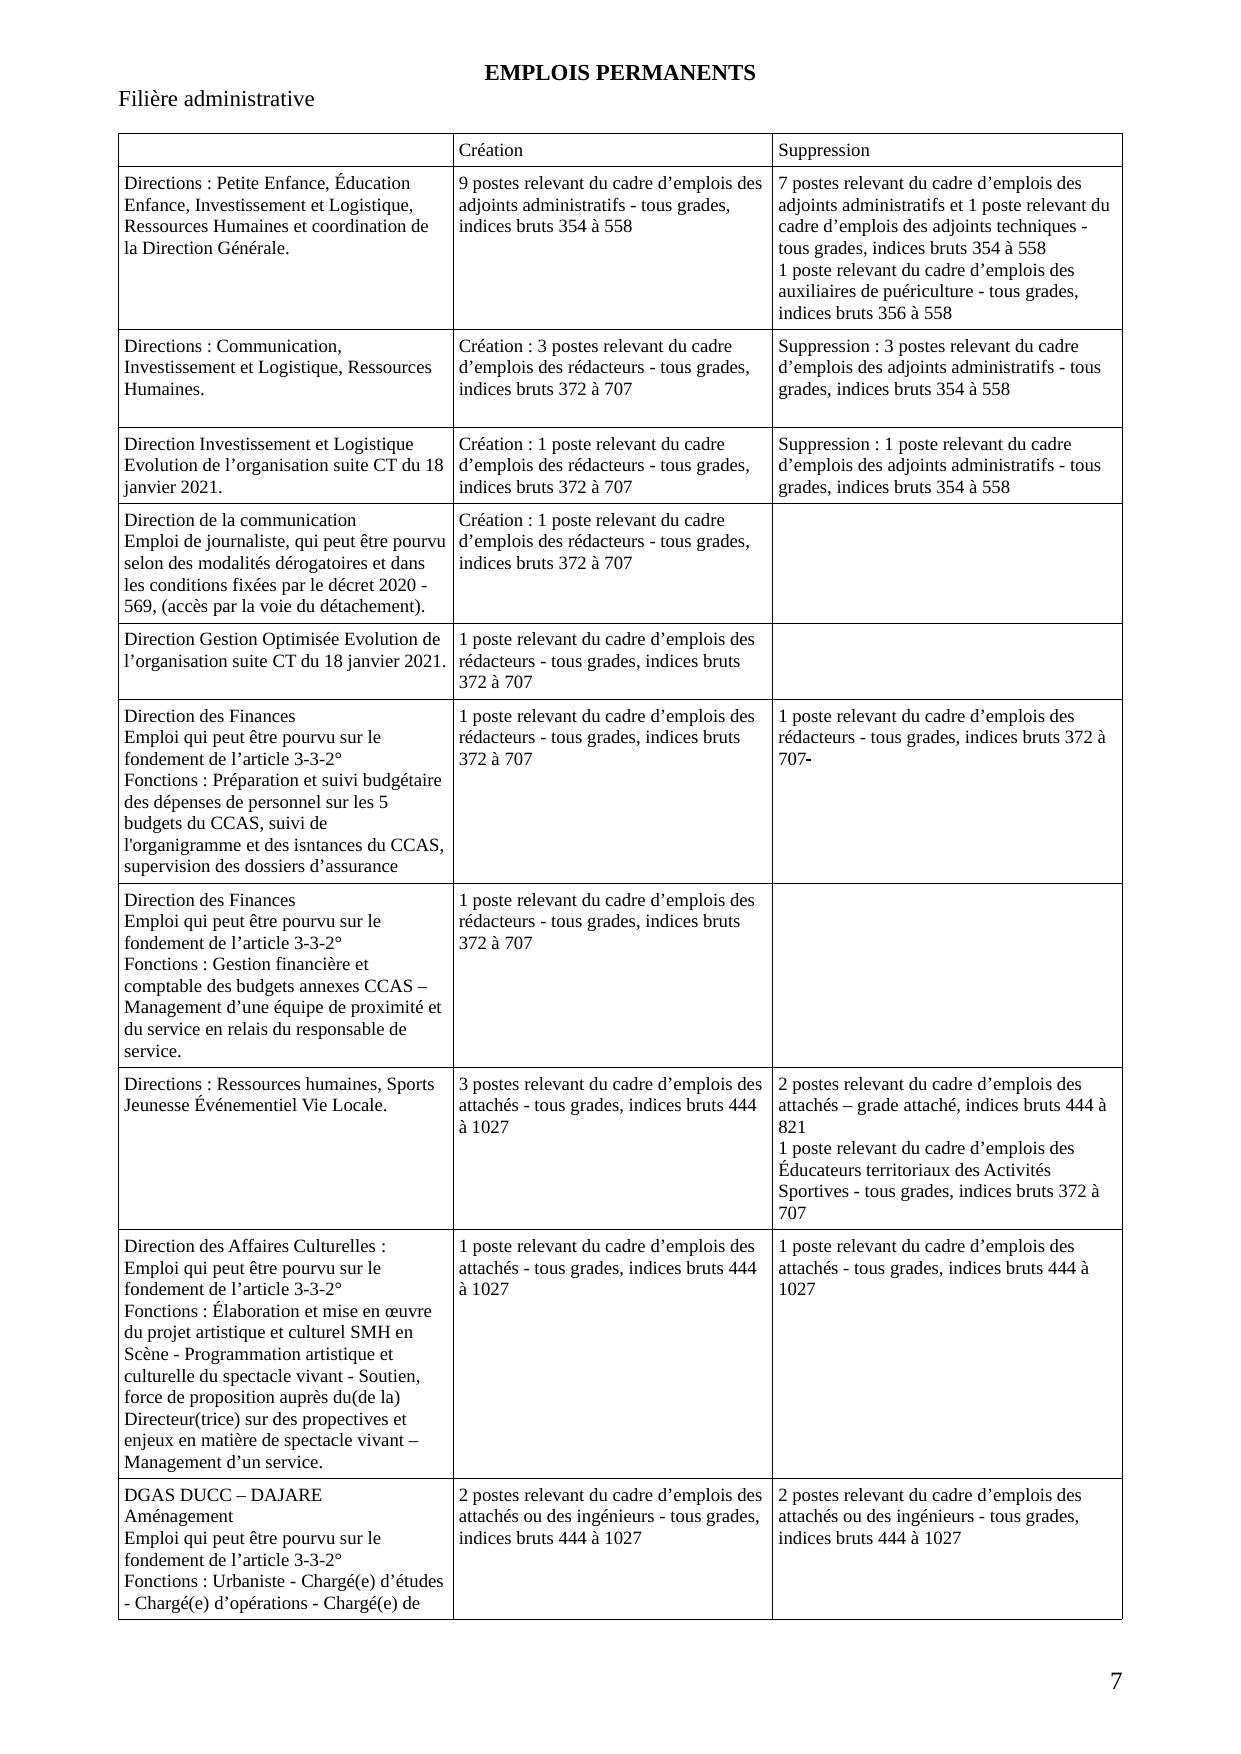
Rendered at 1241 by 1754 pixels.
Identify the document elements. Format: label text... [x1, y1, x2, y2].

table_cell 1 poste relevant du cadre d’emplois des attachés - tous grades, indices bruts 444 à 1027 [773, 1230, 1122, 1478]
table_cell 1 poste relevant du cadre d’emplois des rédacteurs - tous grades, indices bruts 372 à 707 [454, 624, 772, 699]
table_header Suppression [773, 134, 1122, 166]
table_cell 3 postes relevant du cadre d’emplois des attachés - tous grades, indices bruts 444 à 1027 [454, 1068, 772, 1229]
table_cell 2 postes relevant du cadre d’emplois des attachés – grade attaché, indices bruts 444 à 821 1 poste relevant du cadre d’emplois des Éducateurs territoriaux des Activités Sportives - tous grades, indices bruts 372 à 707 [773, 1068, 1122, 1229]
table_cell 2 postes relevant du cadre d’emplois des attachés ou des ingénieurs - tous grades, indices bruts 444 à 1027 [773, 1479, 1122, 1619]
table_header [119, 134, 453, 166]
table_cell Création : 1 poste relevant du cadre d’emplois des rédacteurs - tous grades, indices bruts 372 à 707 [454, 428, 772, 503]
table_cell DGAS DUCC – DAJARE Aménagement Emploi qui peut être pourvu sur le fondement de l’article 3-3-2° Fonctions : Urbaniste - Chargé(e) d’études - Chargé(e) d’opérations - Chargé(e) de [119, 1479, 453, 1619]
table_cell Directions : Communication, Investissement et Logistique, Ressources Humaines. [119, 330, 453, 427]
table_cell Suppression : 3 postes relevant du cadre d’emplois des adjoints administratifs - tous grades, indices bruts 354 à 558 [773, 330, 1122, 427]
table_cell 1 poste relevant du cadre d’emplois des attachés - tous grades, indices bruts 444 à 1027 [454, 1230, 772, 1478]
table_cell [773, 884, 1122, 1067]
table_cell [773, 504, 1122, 622]
table_cell Direction des Affaires Culturelles : Emploi qui peut être pourvu sur le fondement de l’article 3-3-2° Fonctions : Élaboration et mise en œuvre du projet artistique et culturel SMH en Scène - Programmation artistique et culturelle du spectacle vivant - Soutien, force de proposition auprès du(de la) Directeur(trice) sur des propectives et enjeux en matière de spectacle vivant – Management d’un service. [119, 1230, 453, 1478]
table_cell Directions : Ressources humaines, Sports Jeunesse Événementiel Vie Locale. [119, 1068, 453, 1229]
table_cell Direction Investissement et Logistique Evolution de l’organisation suite CT du 18 janvier 2021. [119, 428, 453, 503]
table_header Création [454, 134, 772, 166]
table_cell Création : 3 postes relevant du cadre d’emplois des rédacteurs - tous grades, indices bruts 372 à 707 [454, 330, 772, 427]
table_cell Direction de la communication Emploi de journaliste, qui peut être pourvu selon des modalités dérogatoires et dans les conditions fixées par le décret 2020 - 569, (accès par la voie du détachement). [119, 504, 453, 622]
table_cell 2 postes relevant du cadre d’emplois des attachés ou des ingénieurs - tous grades, indices bruts 444 à 1027 [454, 1479, 772, 1619]
table_cell 7 postes relevant du cadre d’emplois des adjoints administratifs et 1 poste relevant du cadre d’emplois des adjoints techniques - tous grades, indices bruts 354 à 558 1 poste relevant du cadre d’emplois des auxiliaires de puériculture - tous grades, indices bruts 356 à 558 [773, 167, 1122, 329]
table_cell Direction des Finances Emploi qui peut être pourvu sur le fondement de l’article 3-3-2° Fonctions : Gestion financière et comptable des budgets annexes CCAS – Management d’une équipe de proximité et du service en relais du responsable de service. [119, 884, 453, 1067]
text Filière administrative [118, 85, 1122, 112]
table_cell 9 postes relevant du cadre d’emplois des adjoints administratifs - tous grades, indices bruts 354 à 558 [454, 167, 772, 329]
table_cell 1 poste relevant du cadre d’emplois des rédacteurs - tous grades, indices bruts 372 à 707 [454, 884, 772, 1067]
table_cell Direction des Finances Emploi qui peut être pourvu sur le fondement de l’article 3-3-2° Fonctions : Préparation et suivi budgétaire des dépenses de personnel sur les 5 budgets du CCAS, suivi de l'organigramme et des isntances du CCAS, supervision des dossiers d’assurance [119, 700, 453, 883]
table_cell Suppression : 1 poste relevant du cadre d’emplois des adjoints administratifs - tous grades, indices bruts 354 à 558 [773, 428, 1122, 503]
table_cell Création : 1 poste relevant du cadre d’emplois des rédacteurs - tous grades, indices bruts 372 à 707 [454, 504, 772, 622]
table_cell Direction Gestion Optimisée Evolution de l’organisation suite CT du 18 janvier 2021. [119, 624, 453, 699]
table_cell Directions : Petite Enfance, Éducation Enfance, Investissement et Logistique, Ressources Humaines et coordination de la Direction Générale. [119, 167, 453, 329]
text EMPLOIS PERMANENTS [118, 59, 1122, 85]
table_cell [773, 624, 1122, 699]
table_cell 1 poste relevant du cadre d’emplois des rédacteurs - tous grades, indices bruts 372 à 707 [773, 700, 1122, 883]
table_cell 1 poste relevant du cadre d’emplois des rédacteurs - tous grades, indices bruts 372 à 707 [454, 700, 772, 883]
